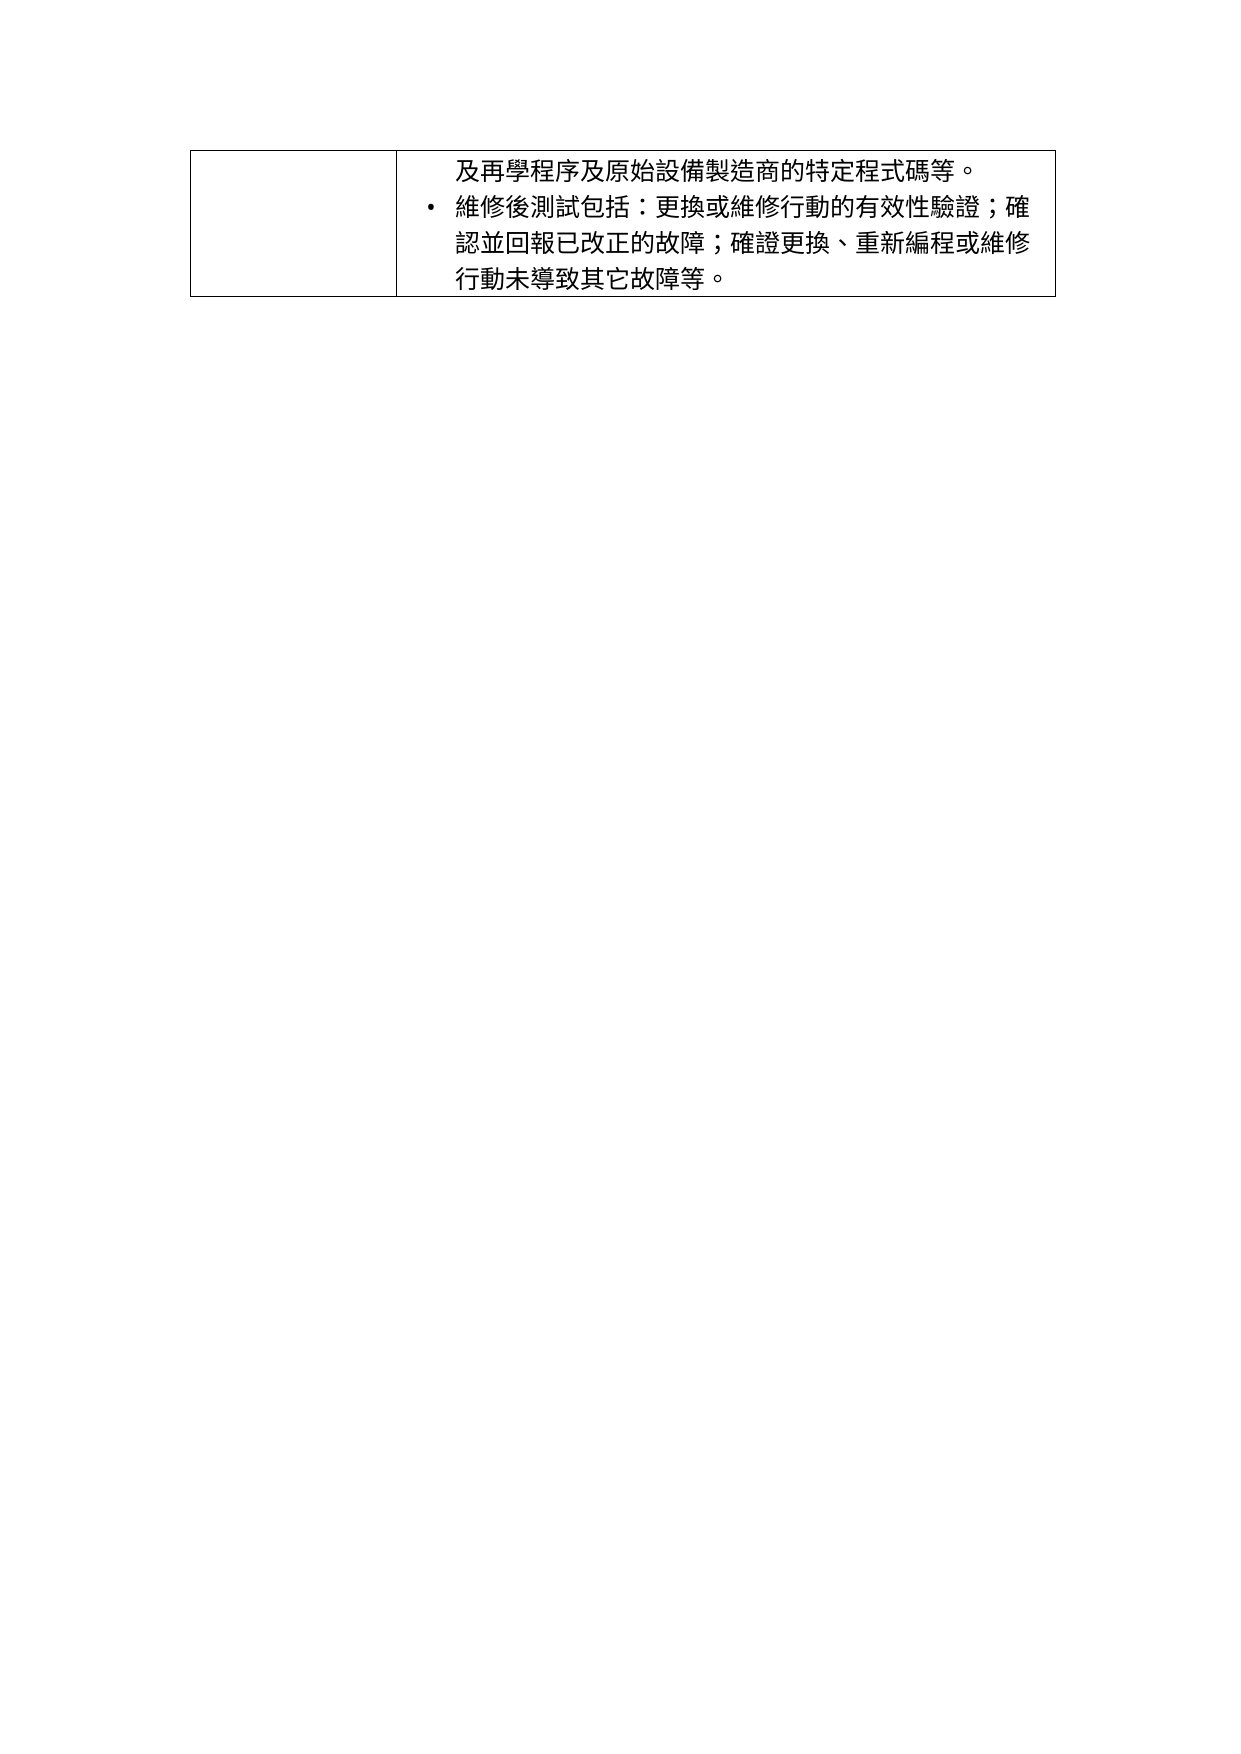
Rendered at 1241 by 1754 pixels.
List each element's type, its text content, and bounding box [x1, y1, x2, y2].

table_cell [191, 151, 396, 296]
table_cell 及再學程序及原始設備製造商的特定程式碼等。 維修後測試包括：更換或維修行動的有效性驗證；確認並回報已改正的故障；確證更換、重新編程或維修行動未導致其它故障等。 [397, 151, 1055, 296]
